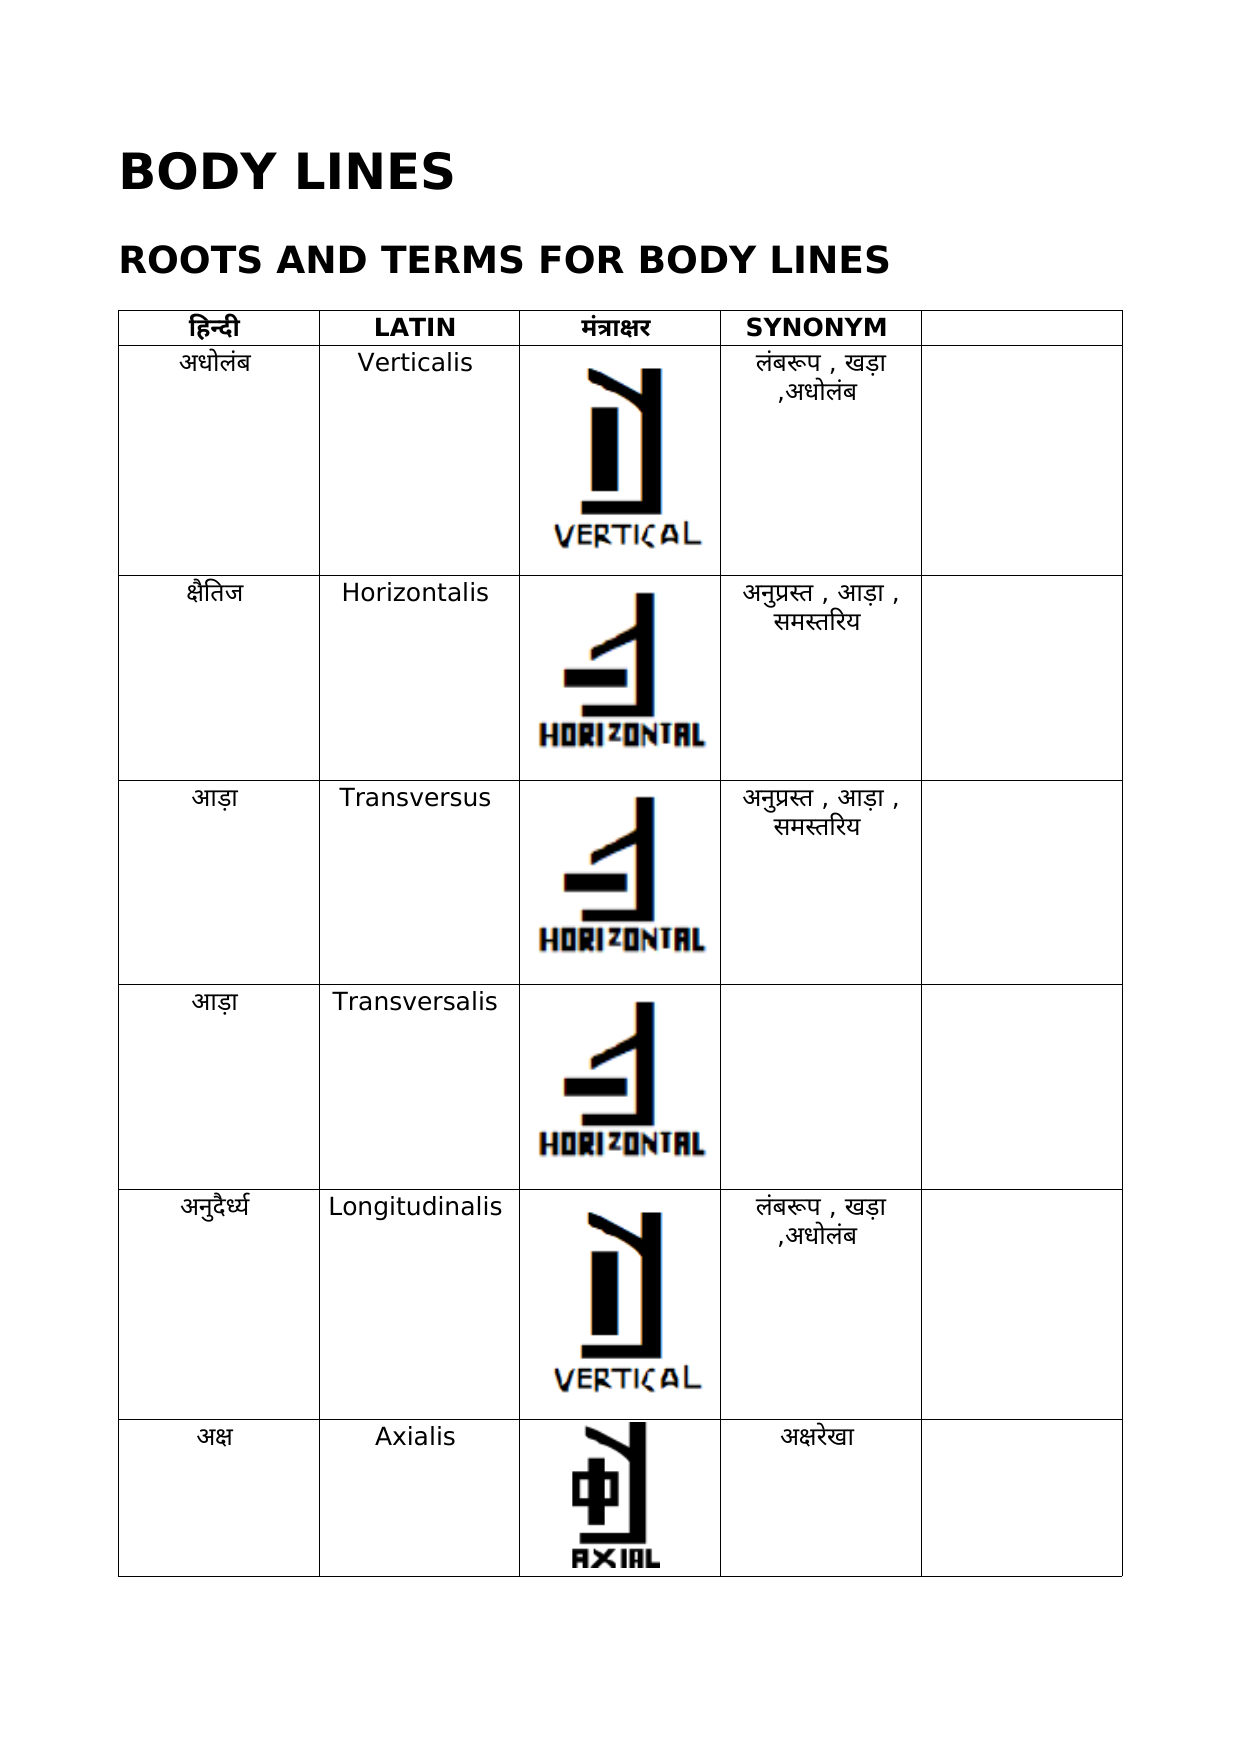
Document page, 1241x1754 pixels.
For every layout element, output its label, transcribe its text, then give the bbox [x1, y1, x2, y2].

table_cell लंबरूप , खड़ा ,अधोलंब [721, 346, 921, 575]
table_cell [922, 1420, 1122, 1576]
picture [522, 782, 718, 976]
table_cell [922, 985, 1122, 1189]
table_cell [520, 346, 720, 575]
table_cell Longitudinalis [320, 1190, 519, 1419]
table_cell [520, 781, 720, 984]
table_cell [520, 1420, 720, 1576]
table_cell अनुप्रस्त , आड़ा , समस्तरिय [721, 781, 921, 984]
subtitle ROOTS AND TERMS FOR BODY LINES [118, 239, 1122, 282]
picture [522, 347, 718, 567]
table_cell [922, 781, 1122, 984]
picture [522, 1191, 718, 1411]
table_cell [922, 1190, 1122, 1419]
table_cell [721, 985, 921, 1189]
table_cell लंबरूप , खड़ा ,अधोलंब [721, 1190, 921, 1419]
table_header LATIN [320, 311, 519, 345]
table_header हिन्दी [119, 311, 319, 345]
table_cell अधोलंब [119, 346, 319, 575]
table_header [922, 311, 1122, 345]
table_cell आड़ा [119, 985, 319, 1189]
picture [572, 1422, 660, 1568]
table_cell Transversalis [320, 985, 519, 1189]
table_cell अनुप्रस्त , आड़ा , समस्तरिय [721, 576, 921, 780]
table_cell अक्ष [119, 1420, 319, 1576]
table_cell [922, 346, 1122, 575]
table_header SYNONYM [721, 311, 921, 345]
table_cell आड़ा [119, 781, 319, 984]
table_cell क्षैतिज [119, 576, 319, 780]
table_cell अनुदैर्ध्य [119, 1190, 319, 1419]
subtitle BODY LINES [118, 143, 1122, 201]
table_cell Transversus [320, 781, 519, 984]
table_cell [520, 985, 720, 1189]
table_cell [520, 576, 720, 780]
table_cell Axialis [320, 1420, 519, 1576]
table_cell Verticalis [320, 346, 519, 575]
table_cell [922, 576, 1122, 780]
table_cell अक्षरेखा [721, 1420, 921, 1576]
table_cell [520, 1190, 720, 1419]
table_header मंत्राक्षर [520, 311, 720, 345]
picture [522, 987, 718, 1180]
picture [522, 578, 718, 771]
table_cell Horizontalis [320, 576, 519, 780]
